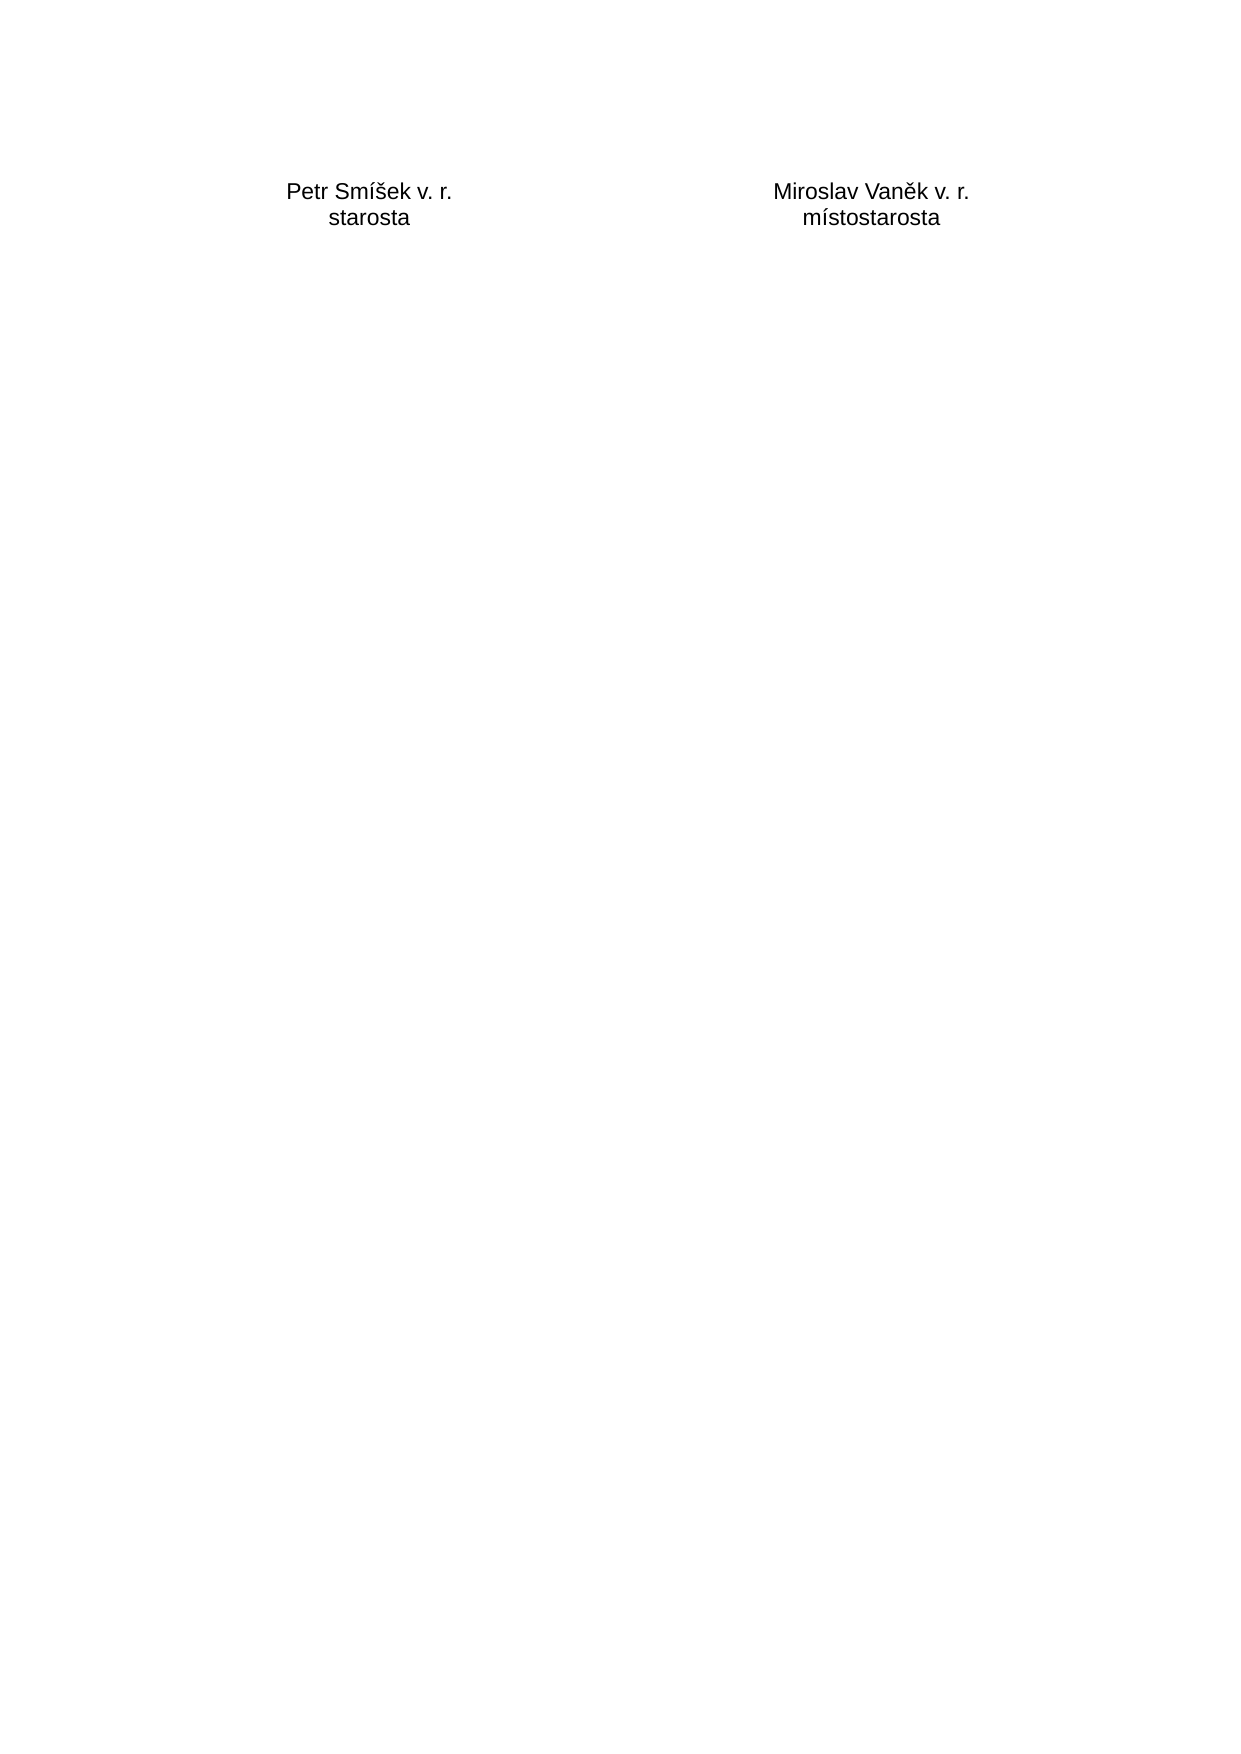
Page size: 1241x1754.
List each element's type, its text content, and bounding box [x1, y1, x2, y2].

table_cell [620, 236, 1122, 354]
table_header Miroslav Vaněk v. r. místostarosta [620, 118, 1122, 236]
table_header Petr Smíšek v. r. starosta [118, 118, 620, 236]
table_cell [118, 236, 620, 354]
